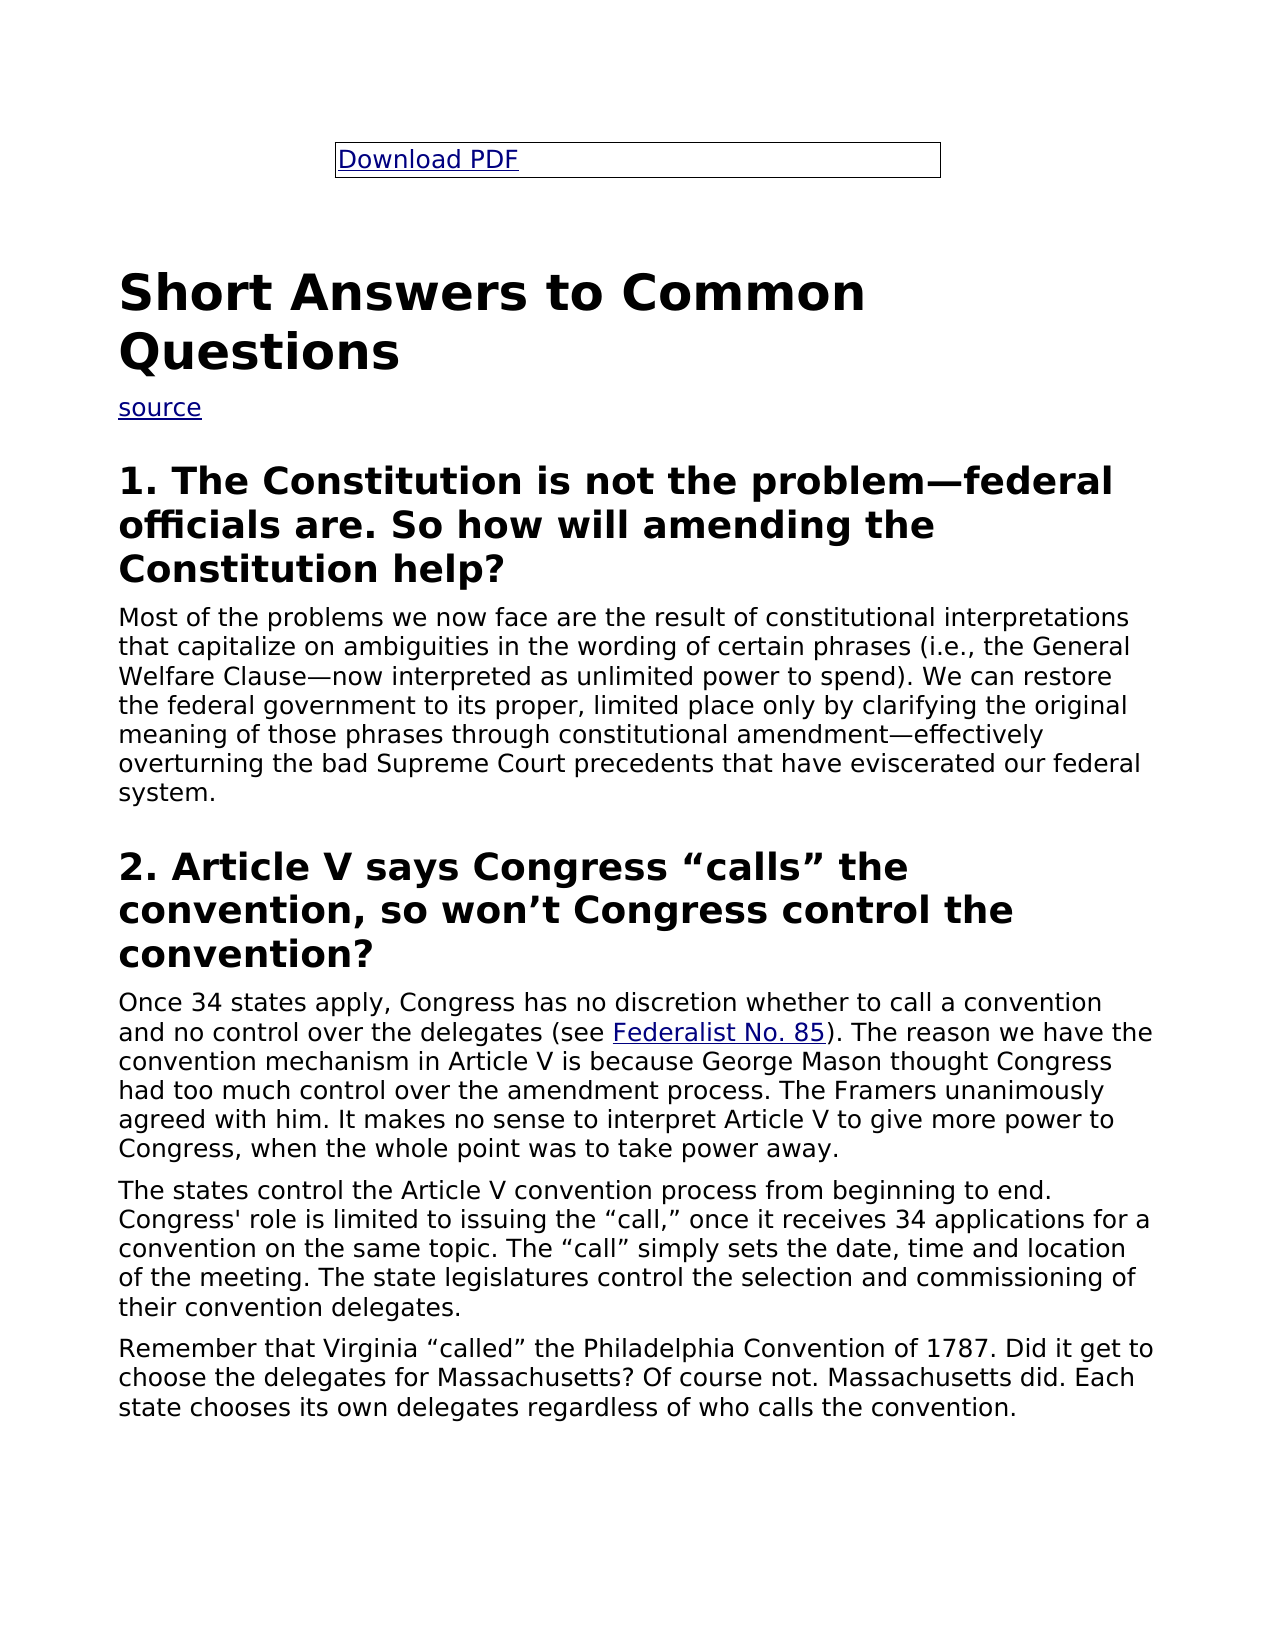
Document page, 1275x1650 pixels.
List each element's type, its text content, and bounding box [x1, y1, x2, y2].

subtitle Short Answers to Common Questions [118, 264, 1157, 381]
text The states control the Article V convention process from beginning to end. Congress' role is limited to issuing the “call,” once it receives 34 applications for a convention on the same topic. The “call” simply sets the date, time and location of the meeting. The state legislatures control the selection and commissioning of their convention delegates. [118, 1176, 1157, 1322]
text Remember that Virginia “called” the Philadelphia Convention of 1787. Did it get to choose the delegates for Massachusetts? Of course not. Massachusetts did. Each state chooses its own delegates regardless of who calls the convention. [118, 1334, 1157, 1422]
subtitle 2. Article V says Congress “calls” the convention, so won’t Congress control the convention? [118, 845, 1157, 976]
subtitle 1. The Constitution is not the problem—federal officials are. So how will amending the Constitution help? [118, 460, 1157, 591]
table_header Download PDF [336, 143, 940, 177]
text source [118, 393, 1157, 422]
text Once 34 states apply, Congress has no discretion whether to call a convention and no control over the delegates (see Federalist No. 85). The reason we have the convention mechanism in Article V is because George Mason thought Congress had too much control over the amendment process. The Framers unanimously agreed with him. It makes no sense to interpret Article V to give more power to Congress, when the whole point was to take power away. [118, 988, 1157, 1163]
text Most of the problems we now face are the result of constitutional interpretations that capitalize on ambiguities in the wording of certain phrases (i.e., the General Welfare Clause—now interpreted as unlimited power to spend). We can restore the federal government to its proper, limited place only by clarifying the original meaning of those phrases through constitutional amendment—effectively overturning the bad Supreme Court precedents that have eviscerated our federal system. [118, 603, 1157, 808]
